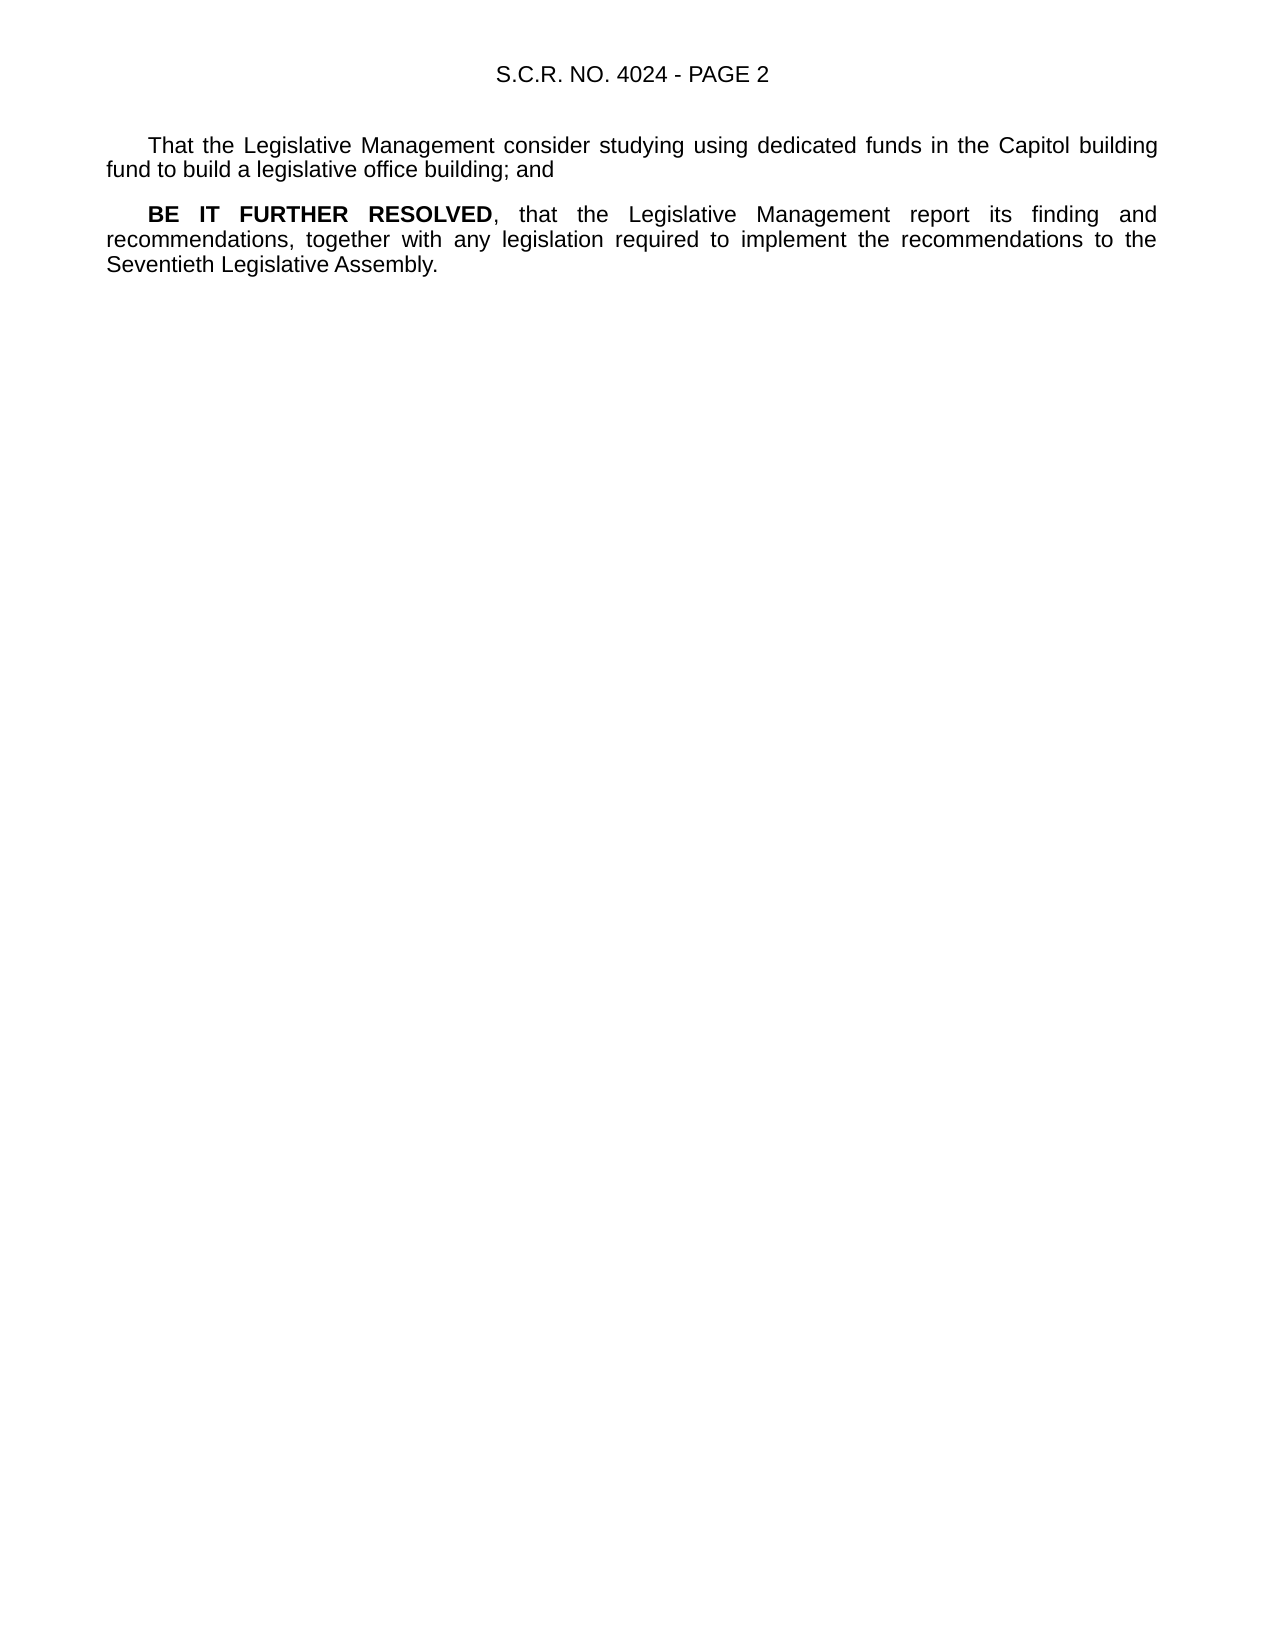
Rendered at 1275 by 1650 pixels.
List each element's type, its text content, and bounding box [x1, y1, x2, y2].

text That the Legislative Management consider studying using dedicated funds in the Capitol building fund to build a legislative office building; and [106, 133, 1158, 183]
text BE IT FURTHER RESOLVED, that the Legislative Management report its finding and recommendations, together with any legislation required to implement the recommendations to the Seventieth Legislative Assembly. [106, 203, 1158, 277]
